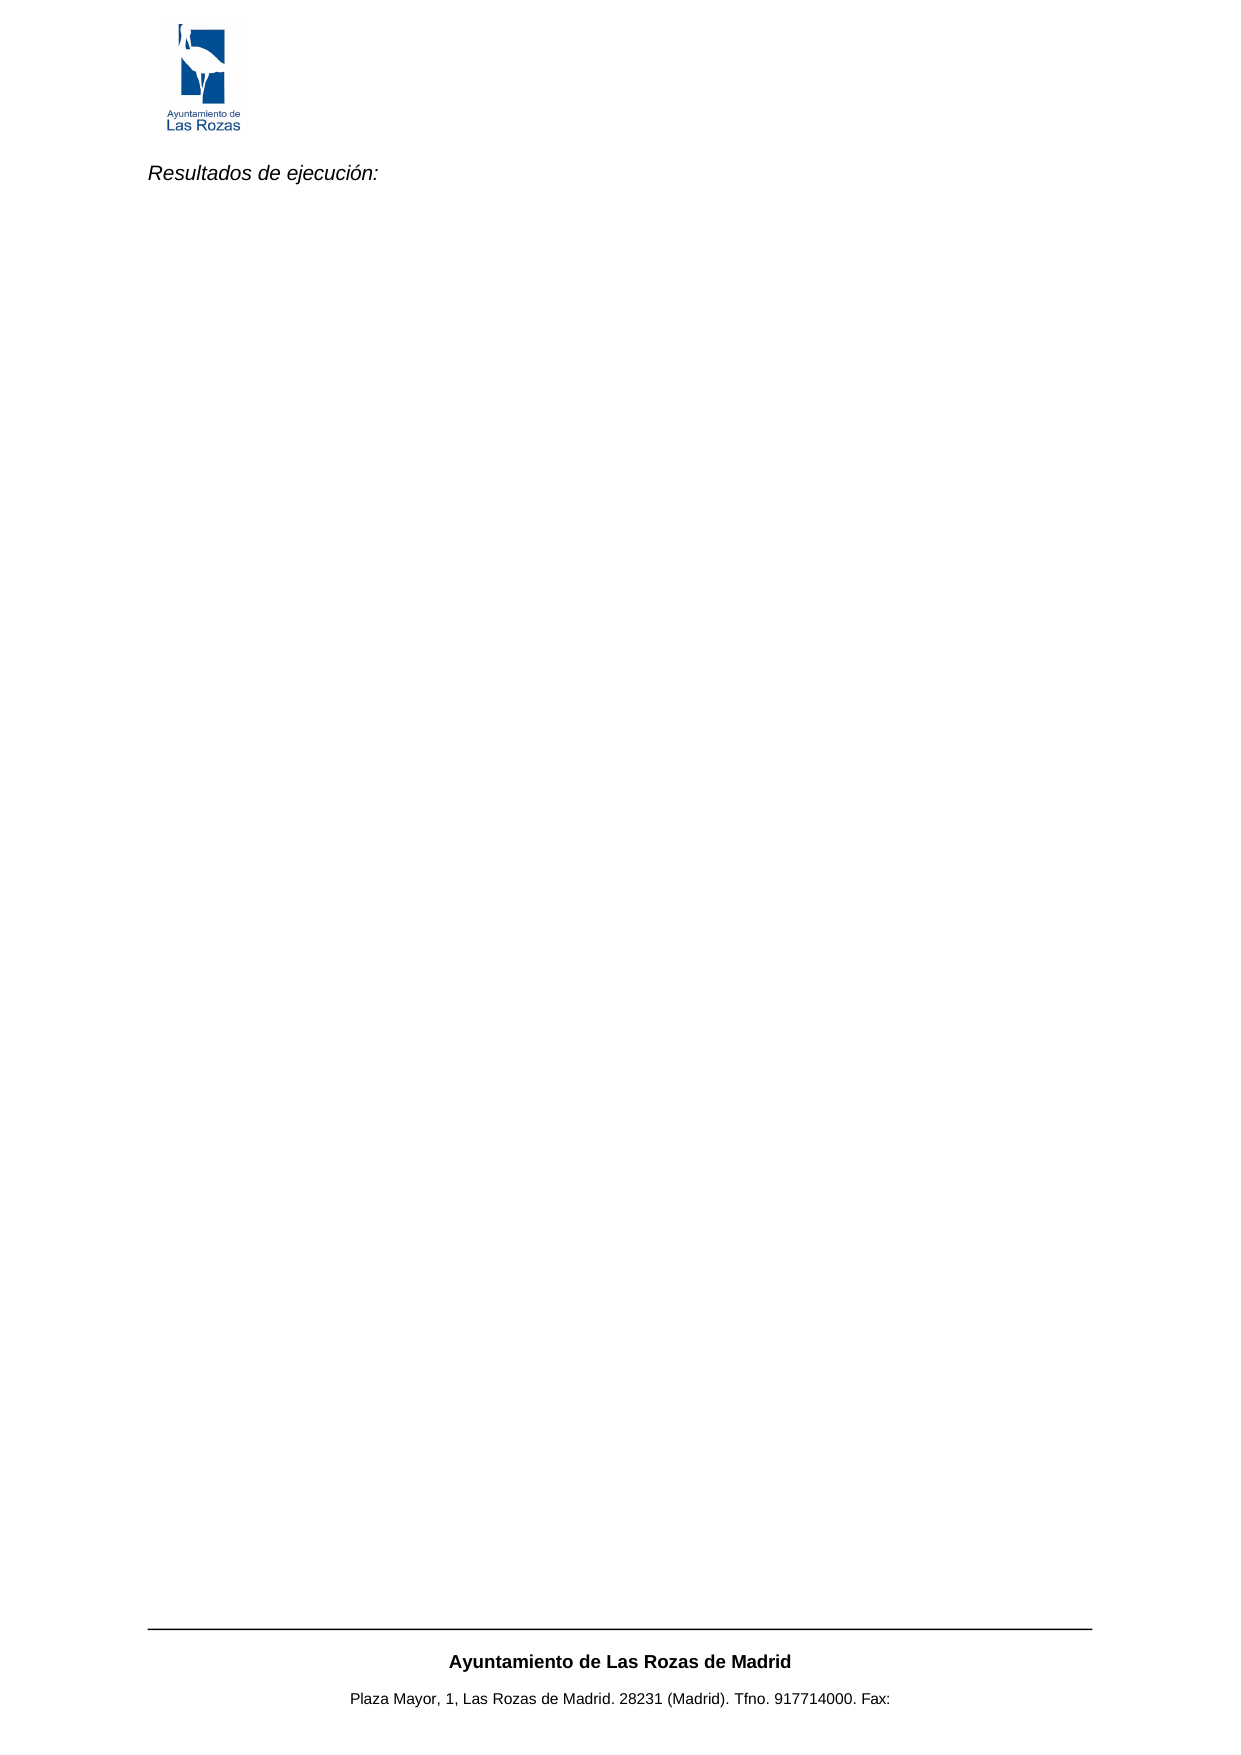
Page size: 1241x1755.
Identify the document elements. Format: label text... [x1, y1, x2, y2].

text Resultados de ejecución: [148, 161, 1182, 185]
